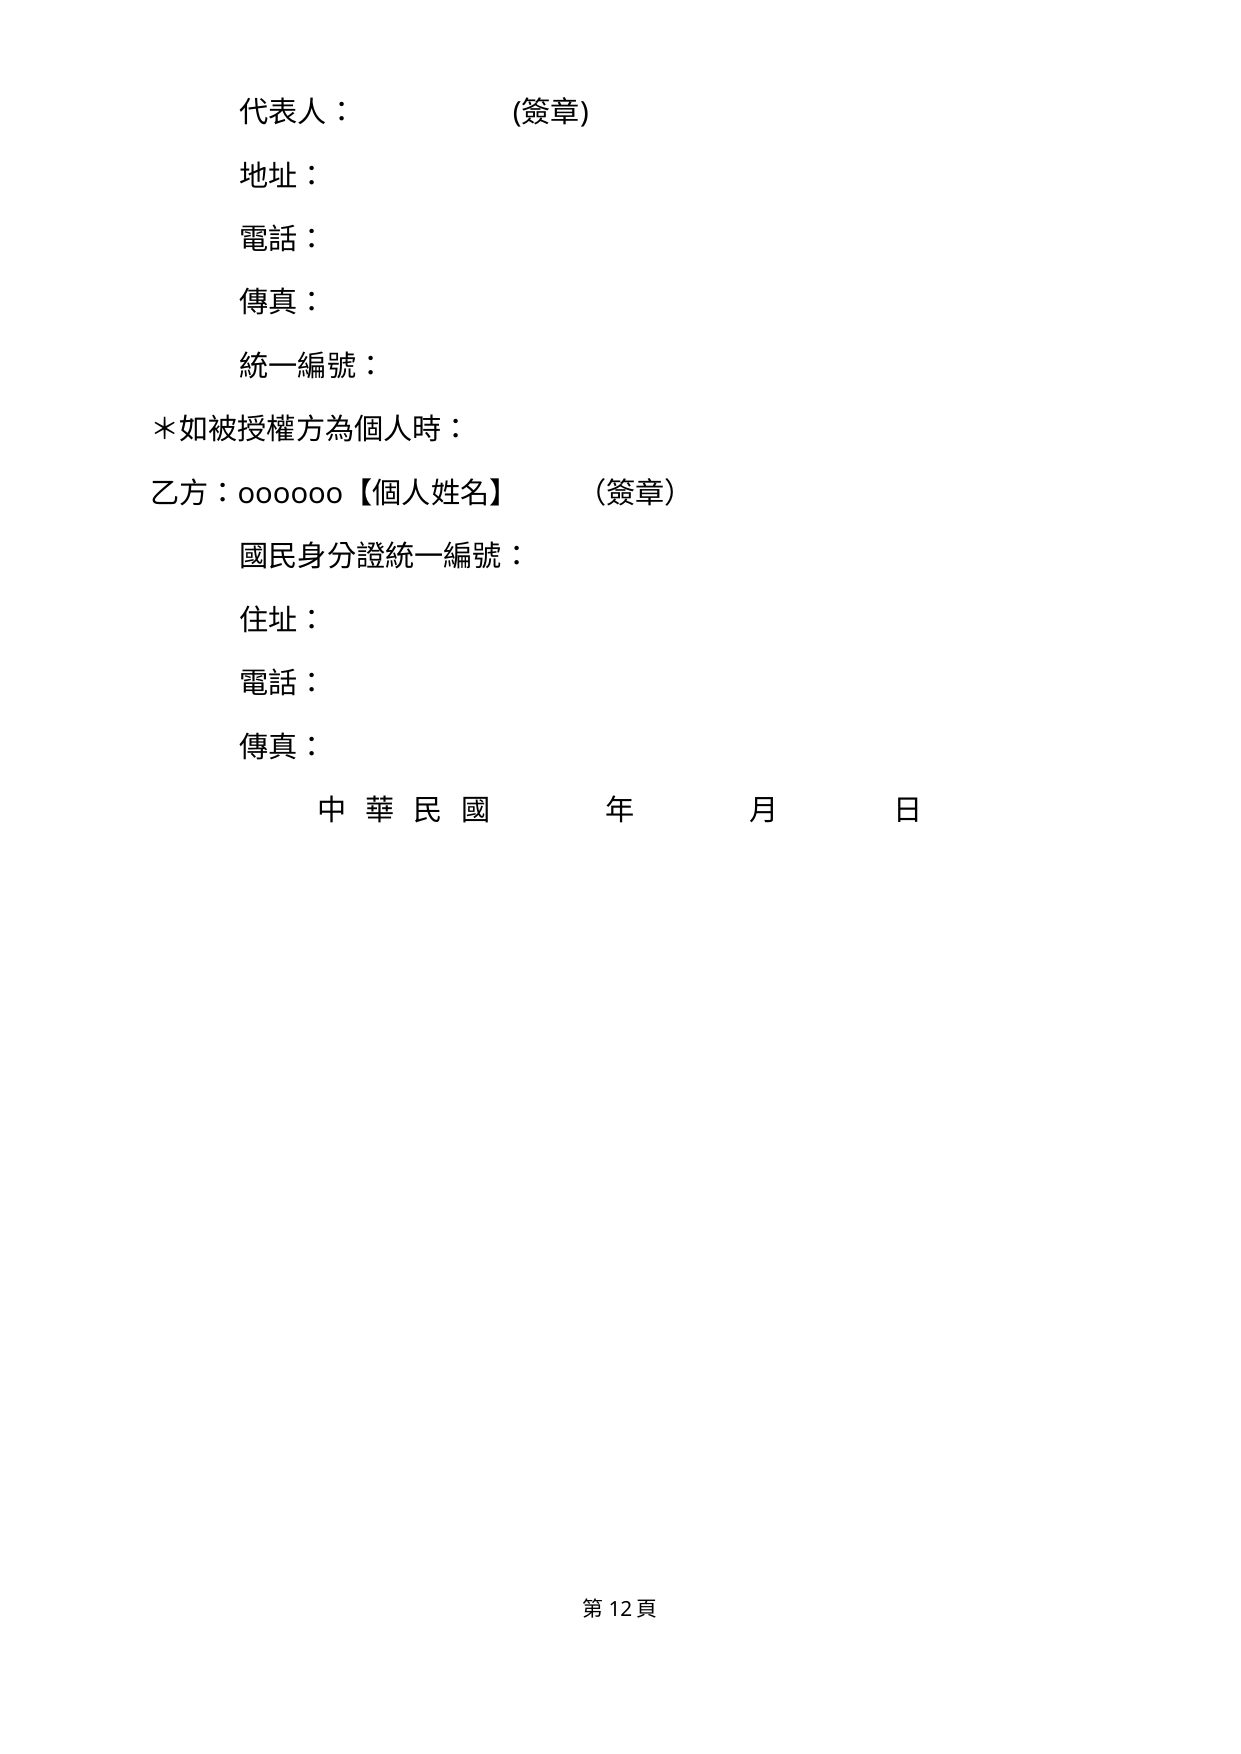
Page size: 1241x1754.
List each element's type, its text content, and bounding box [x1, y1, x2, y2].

text 電話： [150, 216, 1090, 258]
text 國民身分證統一編號： [150, 533, 1090, 575]
text 電話： [150, 660, 1090, 702]
text 統一編號： [150, 342, 1090, 385]
text 傳真： [150, 723, 1090, 766]
text 中華民國 年 月 日 [150, 787, 1090, 829]
text 乙方：oooooo【個人姓名】 （簽章） [150, 469, 1090, 512]
text ＊如被授權方為個人時： [150, 406, 1090, 448]
text 地址： [150, 152, 1090, 194]
text 住址： [150, 596, 1090, 639]
text 傳真： [150, 279, 1090, 321]
text 代表人： (簽章) [150, 89, 1090, 131]
